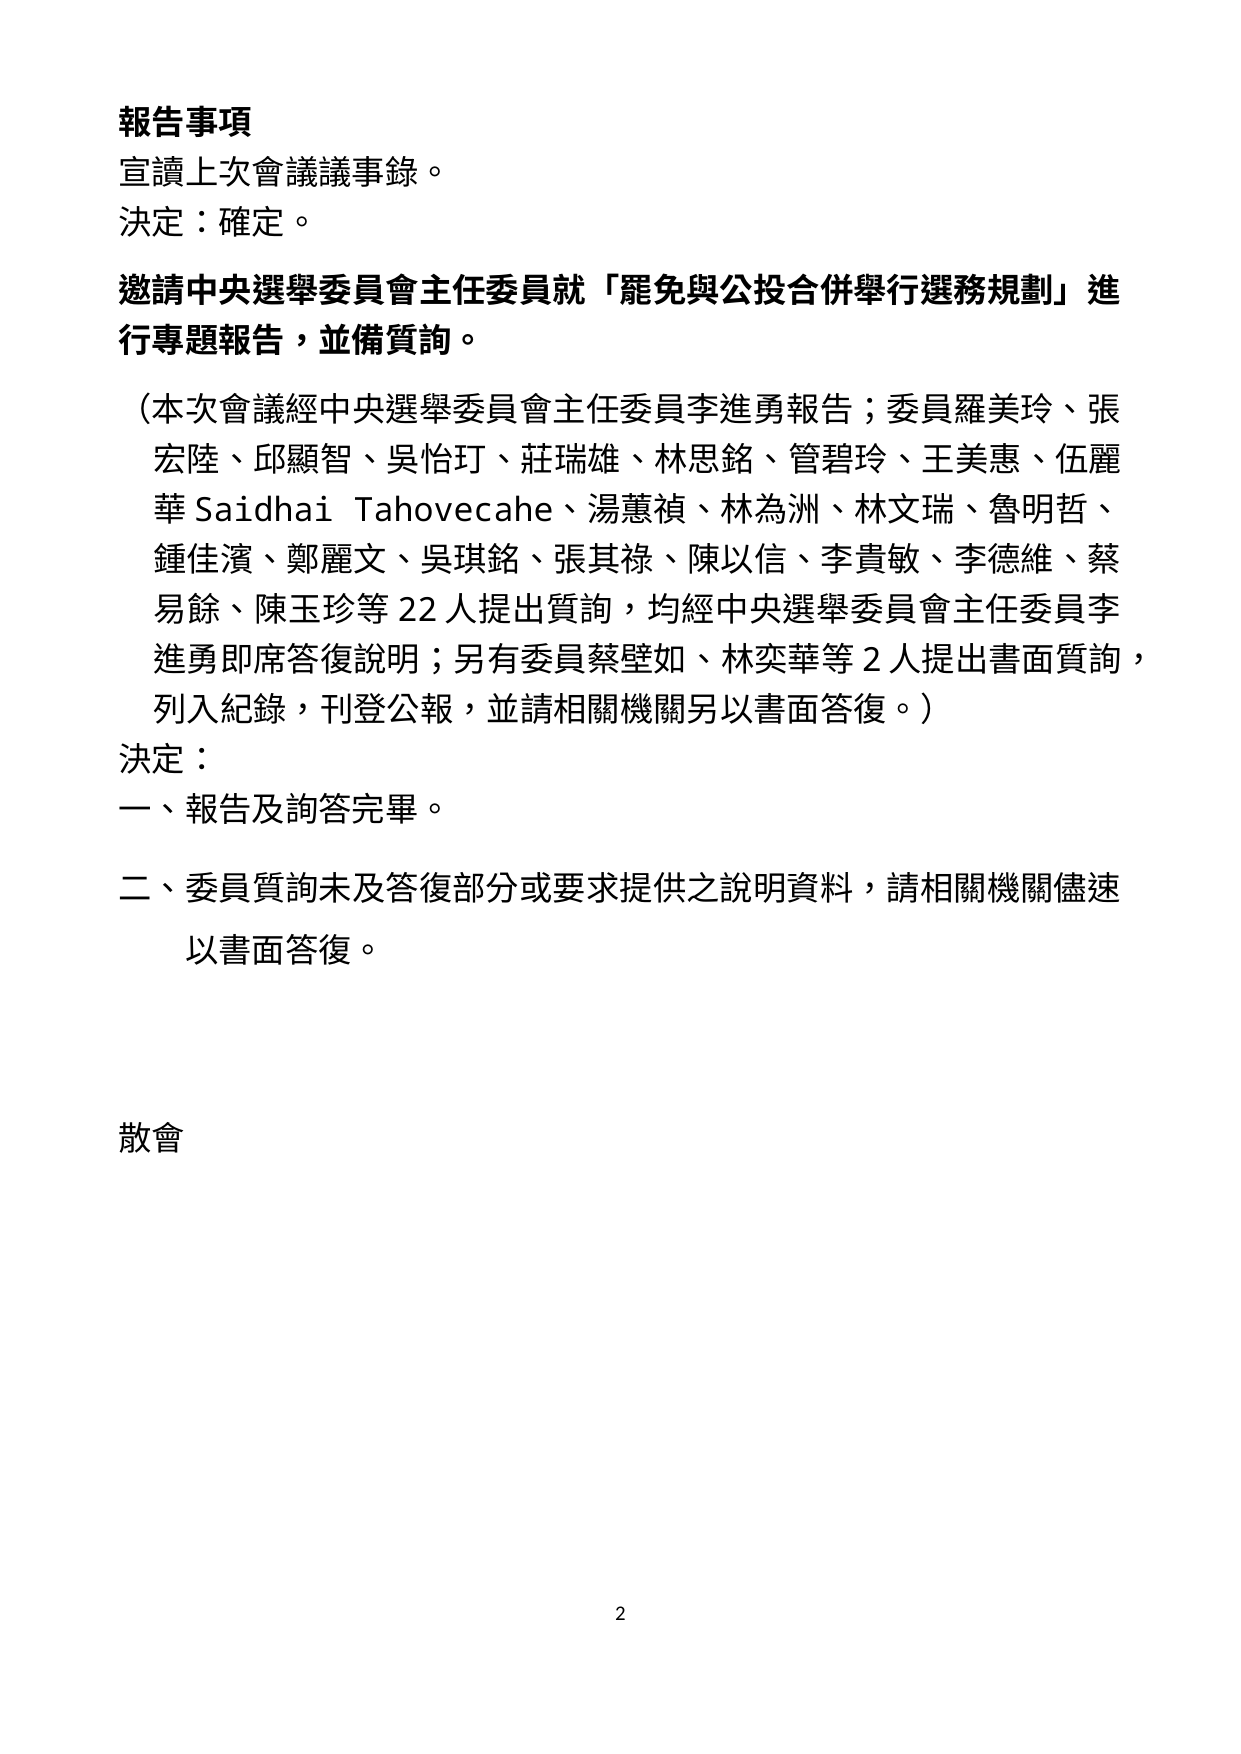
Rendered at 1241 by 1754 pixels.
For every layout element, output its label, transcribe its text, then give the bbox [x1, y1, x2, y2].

text 決定： [118, 732, 1122, 782]
text 邀請中央選舉委員會主任委員就「罷免與公投合併舉行選務規劃」進行專題報告，並備質詢。 [118, 263, 1122, 363]
text 報告事項 [118, 94, 1122, 144]
text 散會 [118, 1094, 1122, 1157]
text 決定：確定。 [118, 194, 1127, 244]
text 二、委員質詢未及答復部分或要求提供之說明資料，請相關機關儘速以書面答復。 [118, 844, 1122, 969]
text （本次會議經中央選舉委員會主任委員李進勇報告；委員羅美玲、張宏陸、邱顯智、吳怡玎、莊瑞雄、林思銘、管碧玲、王美惠、伍麗華Saidhai Tahovecahe、湯蕙禎、林為洲、林文瑞、魯明哲、鍾佳濱、鄭麗文、吳琪銘、張其祿、陳以信、李貴敏、李德維、蔡易餘、陳玉珍等22人提出質詢，均經中央選舉委員會主任委員李進勇即席答復說明；另有委員蔡壁如、林奕華等2人提出書面質詢，列入紀錄，刊登公報，並請相關機關另以書面答復。） [118, 382, 1122, 732]
text 宣讀上次會議議事錄。 [118, 144, 1122, 194]
text 一、報告及詢答完畢。 [118, 782, 1122, 832]
